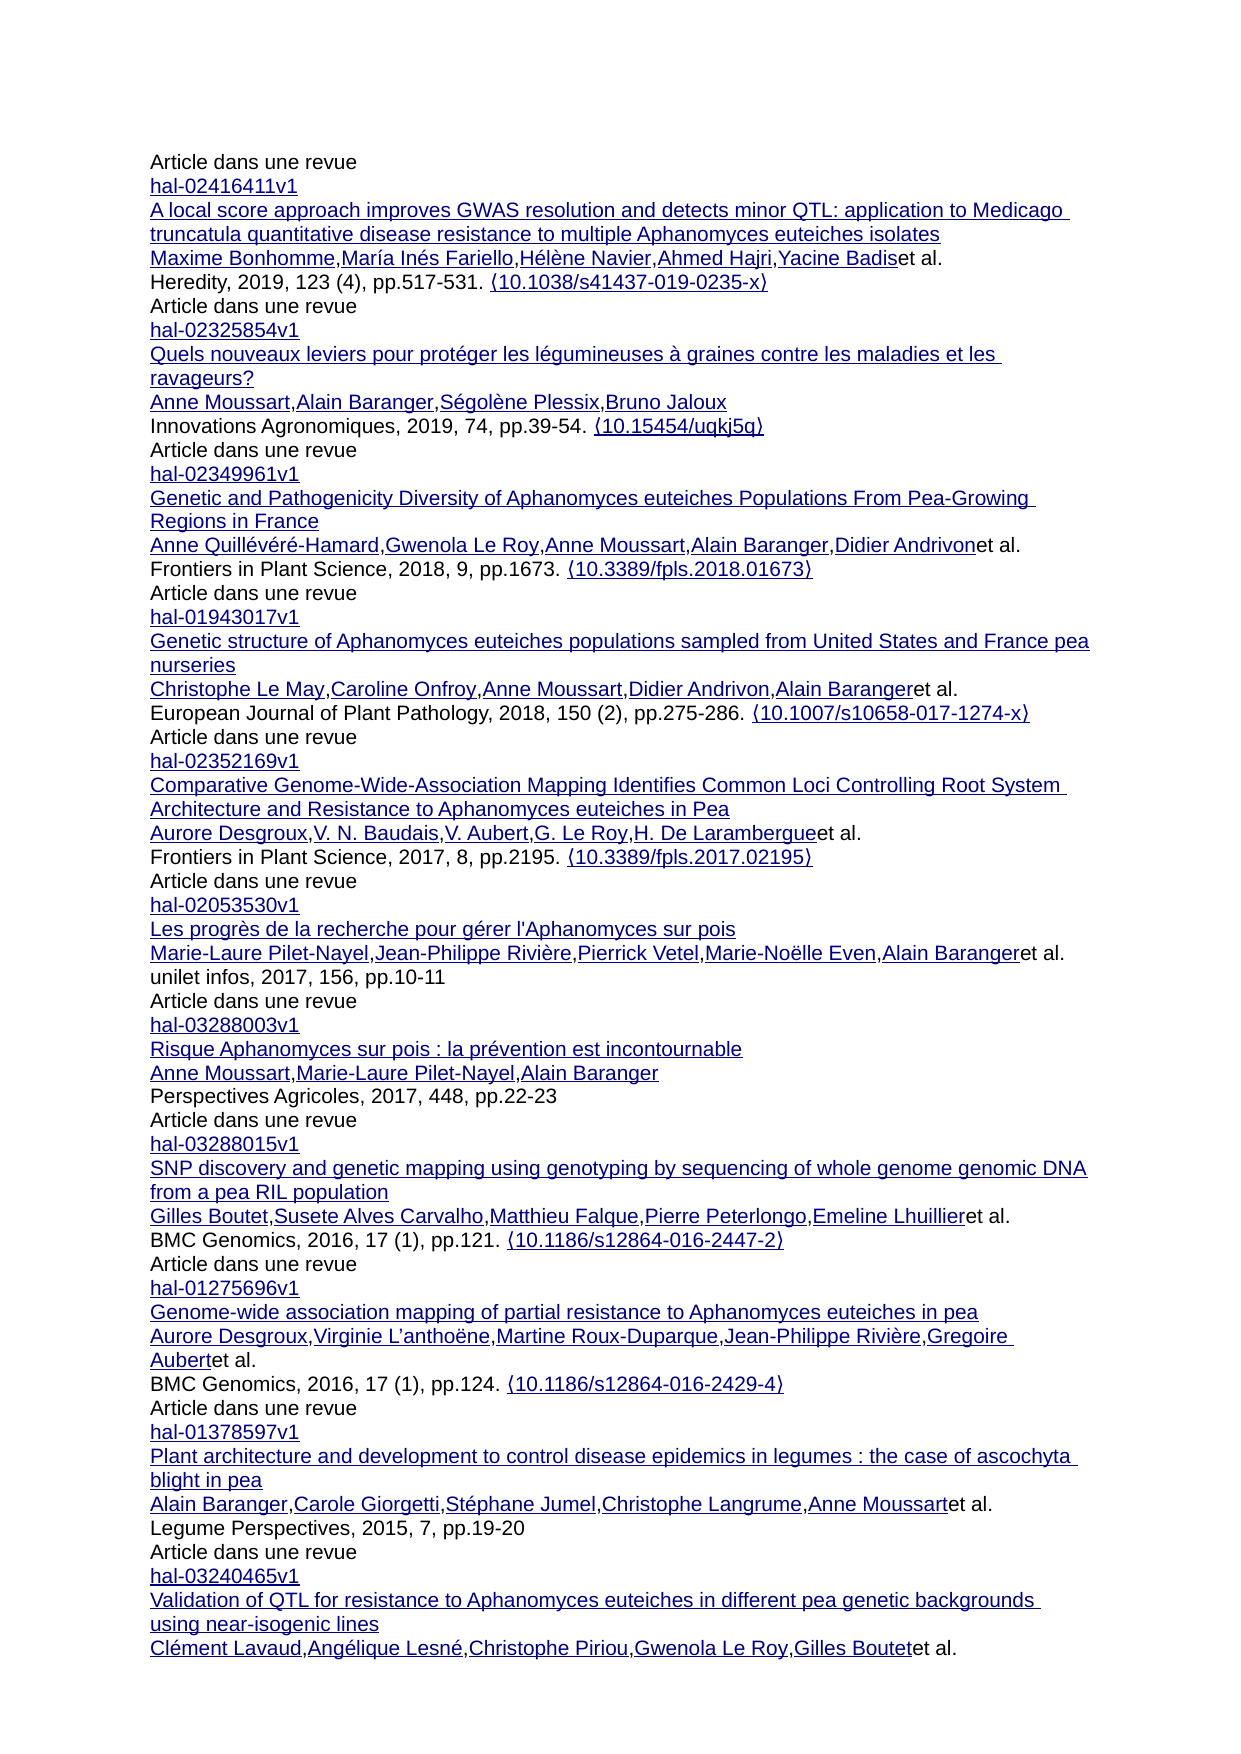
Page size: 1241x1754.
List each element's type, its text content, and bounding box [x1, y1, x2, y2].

table_cell Genetic and Pathogenicity Diversity of Aphanomyces euteiches Populations From Pea-Growing Regions in France Anne Quillévéré-Hamard,Gwenola Le Roy,Anne Moussart,Alain Baranger,Didier Andrivonet al. Frontiers in Plant Science, 2018, 9, pp.1673. ⟨10.3389/fpls.2018.01673⟩ Article dans une revue hal-01943017v1 [150, 485, 1090, 629]
table_cell Genome-wide association mapping of partial resistance to Aphanomyces euteiches in pea Aurore Desgroux,Virginie L’anthoëne,Martine Roux-Duparque,Jean-Philippe Rivière,Gregoire Aubertet al. BMC Genomics, 2016, 17 (1), pp.124. ⟨10.1186/s12864-016-2429-4⟩ Article dans une revue hal-01378597v1 [150, 1300, 1090, 1444]
table_cell Quels nouveaux leviers pour protéger les légumineuses à graines contre les maladies et les ravageurs? Anne Moussart,Alain Baranger,Ségolène Plessix,Bruno Jaloux Innovations Agronomiques, 2019, 74, pp.39-54. ⟨10.15454/uqkj5q⟩ Article dans une revue hal-02349961v1 [150, 342, 1090, 485]
table_cell Genetic structure of Aphanomyces euteiches populations sampled from United States and France pea [150, 629, 1090, 650]
table_cell Comparative Genome-Wide-Association Mapping Identifies Common Loci Controlling Root System Architecture and Resistance to Aphanomyces euteiches in Pea Aurore Desgroux,V. N. Baudais,V. Aubert,G. Le Roy,H. De Larambergueet al. Frontiers in Plant Science, 2017, 8, pp.2195. ⟨10.3389/fpls.2017.02195⟩ Article dans une revue hal-02053530v1 [150, 773, 1090, 917]
table_cell A local score approach improves GWAS resolution and detects minor QTL: application to Medicago truncatula quantitative disease resistance to multiple Aphanomyces euteiches isolates Maxime Bonhomme,María Inés Fariello,Hélène Navier,Ahmed Hajri,Yacine Badiset al. Heredity, 2019, 123 (4), pp.517-531. ⟨10.1038/s41437-019-0235-x⟩ Article dans une revue hal-02325854v1 [150, 198, 1090, 342]
table_cell SNP discovery and genetic mapping using genotyping by sequencing of whole genome genomic DNA from a pea RIL population Gilles Boutet,Susete Alves Carvalho,Matthieu Falque,Pierre Peterlongo,Emeline Lhuillieret al. BMC Genomics, 2016, 17 (1), pp.121. ⟨10.1186/s12864-016-2447-2⟩ Article dans une revue hal-01275696v1 [150, 1156, 1090, 1300]
table_cell Risque Aphanomyces sur pois : la prévention est incontournable Anne Moussart,Marie-Laure Pilet-Nayel,Alain Baranger Perspectives Agricoles, 2017, 448, pp.22-23 Article dans une revue hal-03288015v1 [150, 1036, 1090, 1156]
table_cell Article dans une revue hal-02416411v1 [150, 150, 1090, 198]
table_cell nurseries Christophe Le May,Caroline Onfroy,Anne Moussart,Didier Andrivon,Alain Barangeret al. European Journal of Plant Pathology, 2018, 150 (2), pp.275-286. ⟨10.1007/s10658-017-1274-x⟩ Article dans une revue hal-02352169v1 [150, 651, 1090, 773]
table_cell Plant architecture and development to control disease epidemics in legumes : the case of ascochyta blight in pea Alain Baranger,Carole Giorgetti,Stéphane Jumel,Christophe Langrume,Anne Moussartet al. Legume Perspectives, 2015, 7, pp.19-20 Article dans une revue hal-03240465v1 [150, 1444, 1090, 1587]
table_cell Validation of QTL for resistance to Aphanomyces euteiches in different pea genetic backgrounds using near-isogenic lines Clément Lavaud,Angélique Lesné,Christophe Piriou,Gwenola Le Roy,Gilles Boutetet al. [150, 1588, 1090, 1659]
table_cell Les progrès de la recherche pour gérer l'Aphanomyces sur pois Marie-Laure Pilet-Nayel,Jean-Philippe Rivière,Pierrick Vetel,Marie-Noëlle Even,Alain Barangeret al. unilet infos, 2017, 156, pp.10-11 Article dans une revue hal-03288003v1 [150, 917, 1090, 1036]
